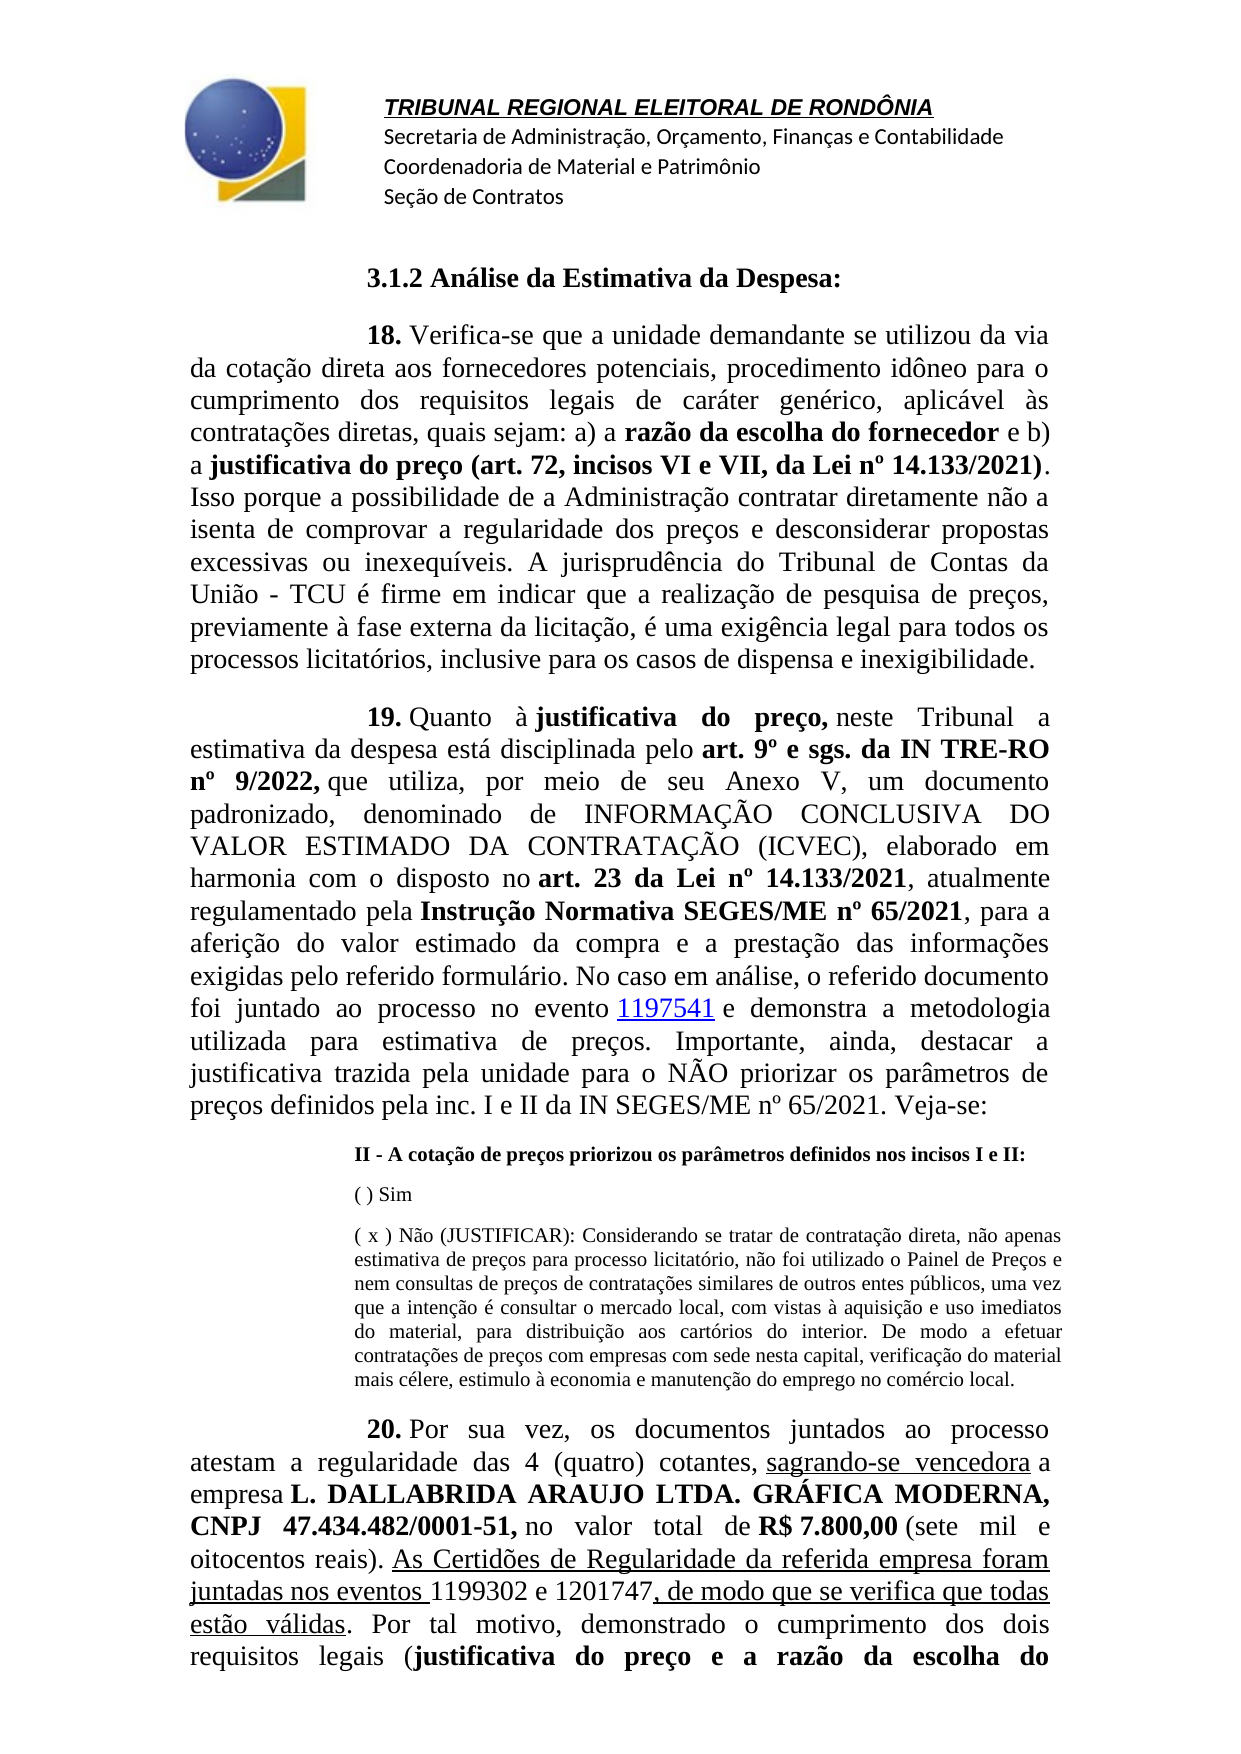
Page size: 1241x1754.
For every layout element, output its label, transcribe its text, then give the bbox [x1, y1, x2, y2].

text 20. Por sua vez, os documentos juntados ao processo atestam a regularidade das 4 (quatro) cotantes, sagrando-se vencedora a empresa L. DALLABRIDA ARAUJO LTDA. GRÁFICA MODERNA, CNPJ 47.434.482/0001-51,​ no valor total de R$ 7.800,00 (sete mil e oitocentos reais). As Certidões de Regularidade da referida empresa foram juntadas nos eventos 1199302 e 1201747, de modo que se verifica que todas estão válidas. Por tal motivo, demonstrado o cumprimento dos dois requisitos legais (justificativa do preço e a razão da escolha do [190, 1412, 1051, 1671]
text 3.1.2 Análise da Estimativa da Despesa: [190, 261, 1051, 293]
text ( x ) Não (JUSTIFICAR): Considerando se tratar de contratação direta, não apenas estimativa de preços para processo licitatório, não foi utilizado o Painel de Preços e nem consultas de preços de contratações similares de outros entes públicos, uma vez que a intenção é consultar o mercado local, com vistas à aquisição e uso imediatos do material, para distribuição aos cartórios do interior. De modo a efetuar contratações de preços com empresas com sede nesta capital, verificação do material mais célere, estimulo à economia e manutenção do emprego no comércio local. [354, 1223, 1063, 1391]
text 18. Verifica-se que a unidade demandante se utilizou da via da cotação direta aos fornecedores potenciais, procedimento idôneo para o cumprimento dos requisitos legais de caráter genérico, aplicável às contratações diretas, quais sejam: a) a razão da escolha do fornecedor e b) a justificativa do preço (art. 72, incisos VI e VII, da Lei nº 14.133/2021). Isso porque a possibilidade de a Administração contratar diretamente não a isenta de comprovar a regularidade dos preços e desconsiderar propostas excessivas ou inexequíveis. A jurisprudência do Tribunal de Contas da União - TCU é firme em indicar que a realização de pesquisa de preços, previamente à fase externa da licitação, é uma exigência legal para todos os processos licitatórios, inclusive para os casos de dispensa e inexigibilidade. [190, 318, 1051, 674]
text 19. Quanto à justificativa do preço, neste Tribunal a estimativa da despesa está disciplinada pelo art. 9º e sgs. da IN TRE-RO nº 9/2022, que utiliza, por meio de seu Anexo V, um documento padronizado, denominado de INFORMAÇÃO CONCLUSIVA DO VALOR ESTIMADO DA CONTRATAÇÃO (ICVEC), elaborado em harmonia com o disposto no art. 23 da Lei nº 14.133/2021, atualmente regulamentado pela Instrução Normativa SEGES/ME nº 65/2021, para a aferição do valor estimado da compra e a prestação das informações exigidas pelo referido formulário. No caso em análise, o referido documento foi juntado ao processo no evento 1197541 e demonstra a metodologia utilizada para estimativa de preços. Importante, ainda, destacar a justificativa trazida pela unidade para o NÃO priorizar os parâmetros de preços definidos pela inc. I e II da IN SEGES/ME nº 65/2021. Veja-se: [190, 699, 1051, 1121]
text ( ) Sim [354, 1182, 1063, 1206]
text II - A cotação de preços priorizou os parâmetros definidos nos incisos I e II: [354, 1142, 1063, 1166]
